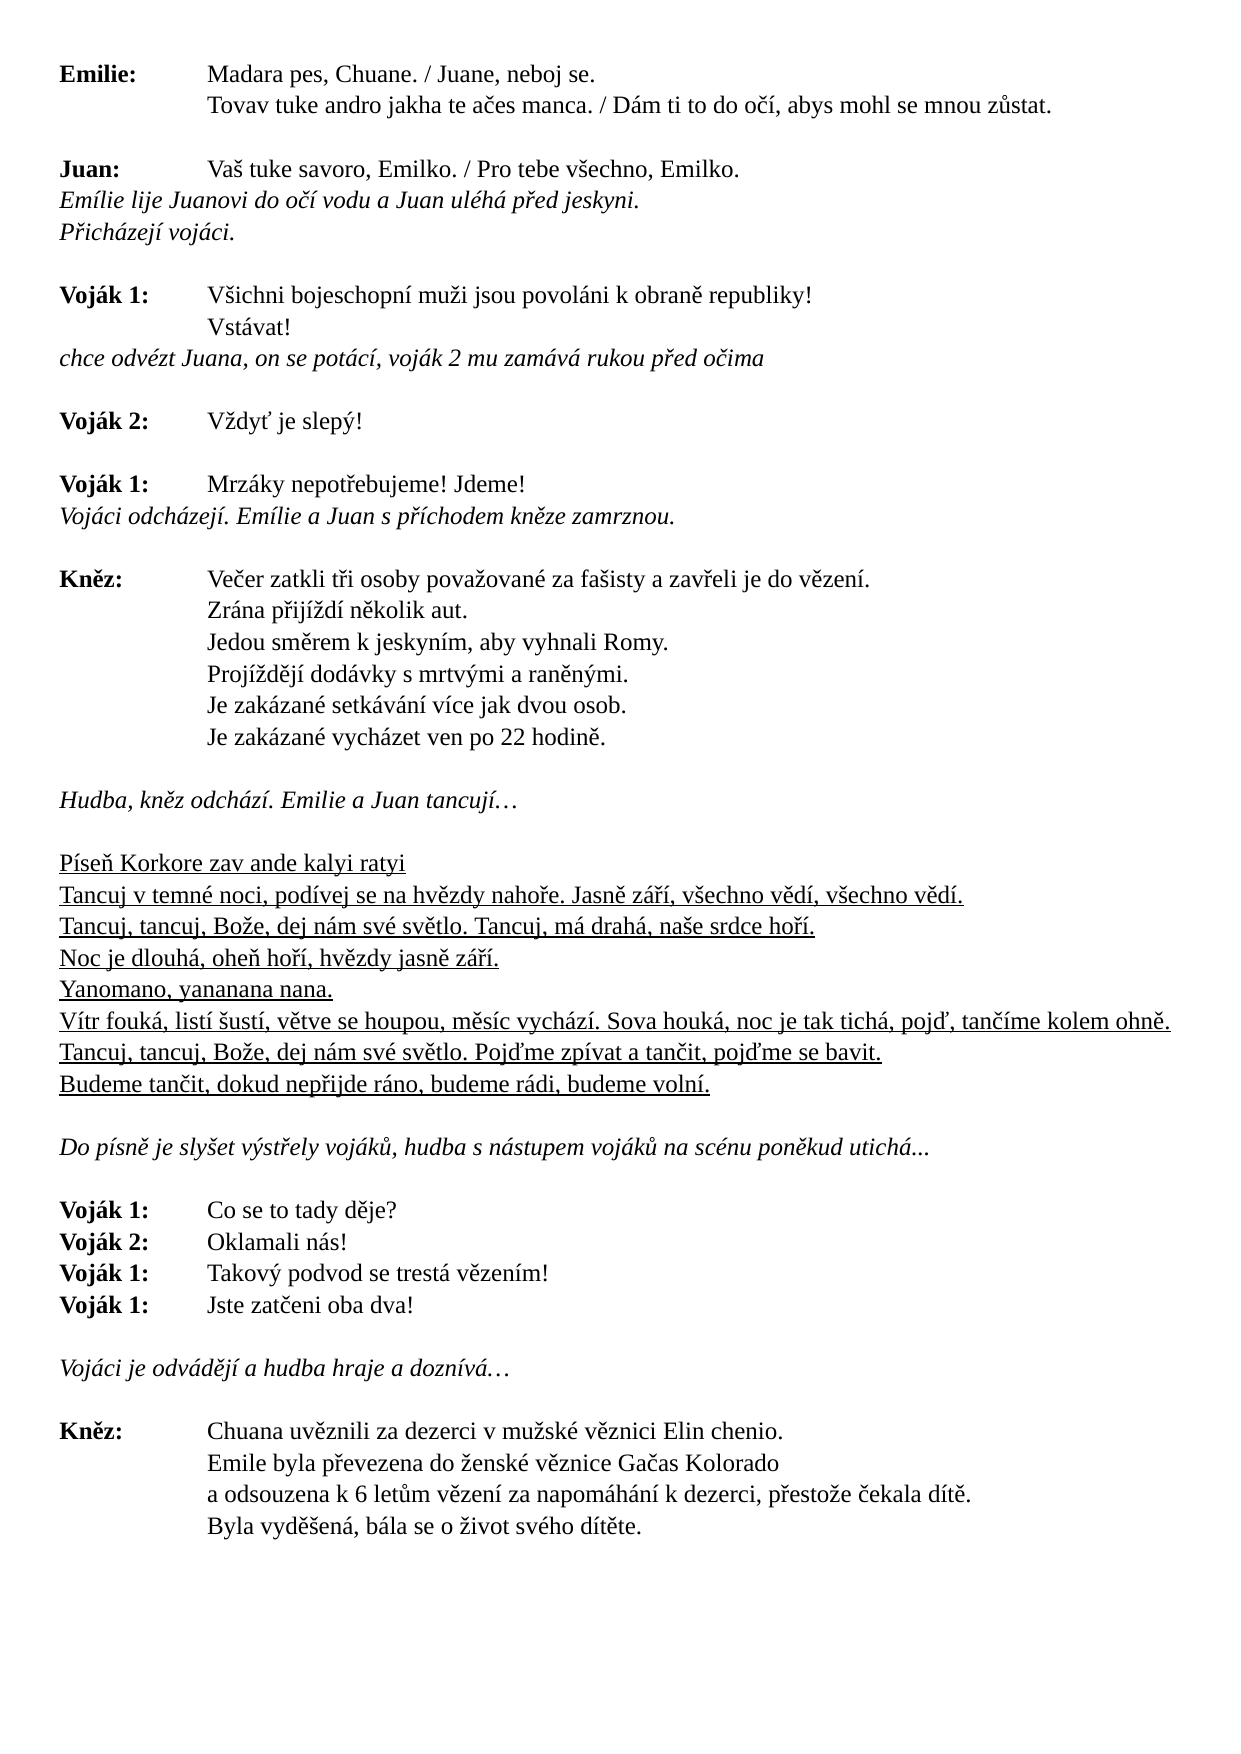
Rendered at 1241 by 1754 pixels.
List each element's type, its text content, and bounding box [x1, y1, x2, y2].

text Voják 1: Všichni bojeschopní muži jsou povoláni k obraně republiky! [59, 280, 1181, 309]
text Yanomano, yananana nana. [59, 974, 1181, 1003]
text Voják 1: Jste zatčeni oba dva! [59, 1290, 1181, 1319]
text Tovav tuke andro jakha te ačes manca. / Dám ti to do očí, abys mohl se mnou zůstat. [59, 91, 1181, 119]
text Juan: Vaš tuke savoro, Emilko. / Pro tebe všechno, Emilko. [59, 154, 1181, 182]
text Voják 2: Oklamali nás! [59, 1227, 1181, 1256]
text Emílie lije Juanovi do očí vodu a Juan uléhá před jeskyni. [59, 185, 1181, 214]
text Tancuj v temné noci, podívej se na hvězdy nahoře. Jasně září, všechno vědí, všechno vědí. [59, 880, 1181, 908]
text Noc je dlouhá, oheň hoří, hvězdy jasně září. [59, 943, 1181, 972]
text Zrána přijíždí několik aut. [59, 596, 1181, 624]
text Voják 1: Mrzáky nepotřebujeme! Jdeme! [59, 469, 1181, 498]
text Voják 2: Vždyť je slepý! [59, 406, 1181, 435]
text Kněz: Chuana uvěznili za dezerci v mužské věznici Elin chenio. [59, 1416, 1181, 1445]
text a odsouzena k 6 letům vězení za napomáhání k dezerci, přestože čekala dítě. [59, 1479, 1181, 1508]
text Je zakázané setkávání více jak dvou osob. [59, 690, 1181, 719]
text Je zakázané vycházet ven po 22 hodině. [59, 722, 1181, 751]
text Vítr fouká, listí šustí, větve se houpou, měsíc vychází. Sova houká, noc je tak tichá, pojď, tančíme kolem ohně. [59, 1006, 1181, 1035]
text Píseň Korkore zav ande kalyi ratyi [59, 848, 1181, 877]
text Budeme tančit, dokud nepřijde ráno, budeme rádi, budeme volní. [59, 1069, 1181, 1098]
text Přicházejí vojáci. [59, 217, 1181, 246]
text Do písně je slyšet výstřely vojáků, hudba s nástupem vojáků na scénu poněkud utichá... [59, 1132, 1181, 1161]
text Vojáci odcházejí. Emílie a Juan s příchodem kněze zamrznou. [59, 501, 1181, 530]
text Projíždějí dodávky s mrtvými a raněnými. [59, 659, 1181, 687]
text Tancuj, tancuj, Bože, dej nám své světlo. Tancuj, má drahá, naše srdce hoří. [59, 911, 1181, 940]
text Byla vyděšená, bála se o život svého dítěte. [59, 1511, 1181, 1540]
text chce odvézt Juana, on se potácí, voják 2 mu zamává rukou před očima [59, 343, 1181, 372]
text Tancuj, tancuj, Bože, dej nám své světlo. Pojďme zpívat a tančit, pojďme se bavit. [59, 1037, 1181, 1066]
text Jedou směrem k jeskyním, aby vyhnali Romy. [59, 627, 1181, 656]
text Voják 1: Co se to tady děje? [59, 1195, 1181, 1224]
text Kněz: Večer zatkli tři osoby považované za fašisty a zavřeli je do vězení. [59, 564, 1181, 593]
text Voják 1: Takový podvod se trestá vězením! [59, 1258, 1181, 1287]
text Hudba, kněz odchází. Emilie a Juan tancují… [59, 785, 1181, 814]
text Emile byla převezena do ženské věznice Gačas Kolorado [59, 1448, 1181, 1477]
text Vojáci je odvádějí a hudba hraje a doznívá… [59, 1353, 1181, 1382]
text Emilie: Madara pes, Chuane. / Juane, neboj se. [59, 59, 1181, 88]
text Vstávat! [59, 312, 1181, 340]
